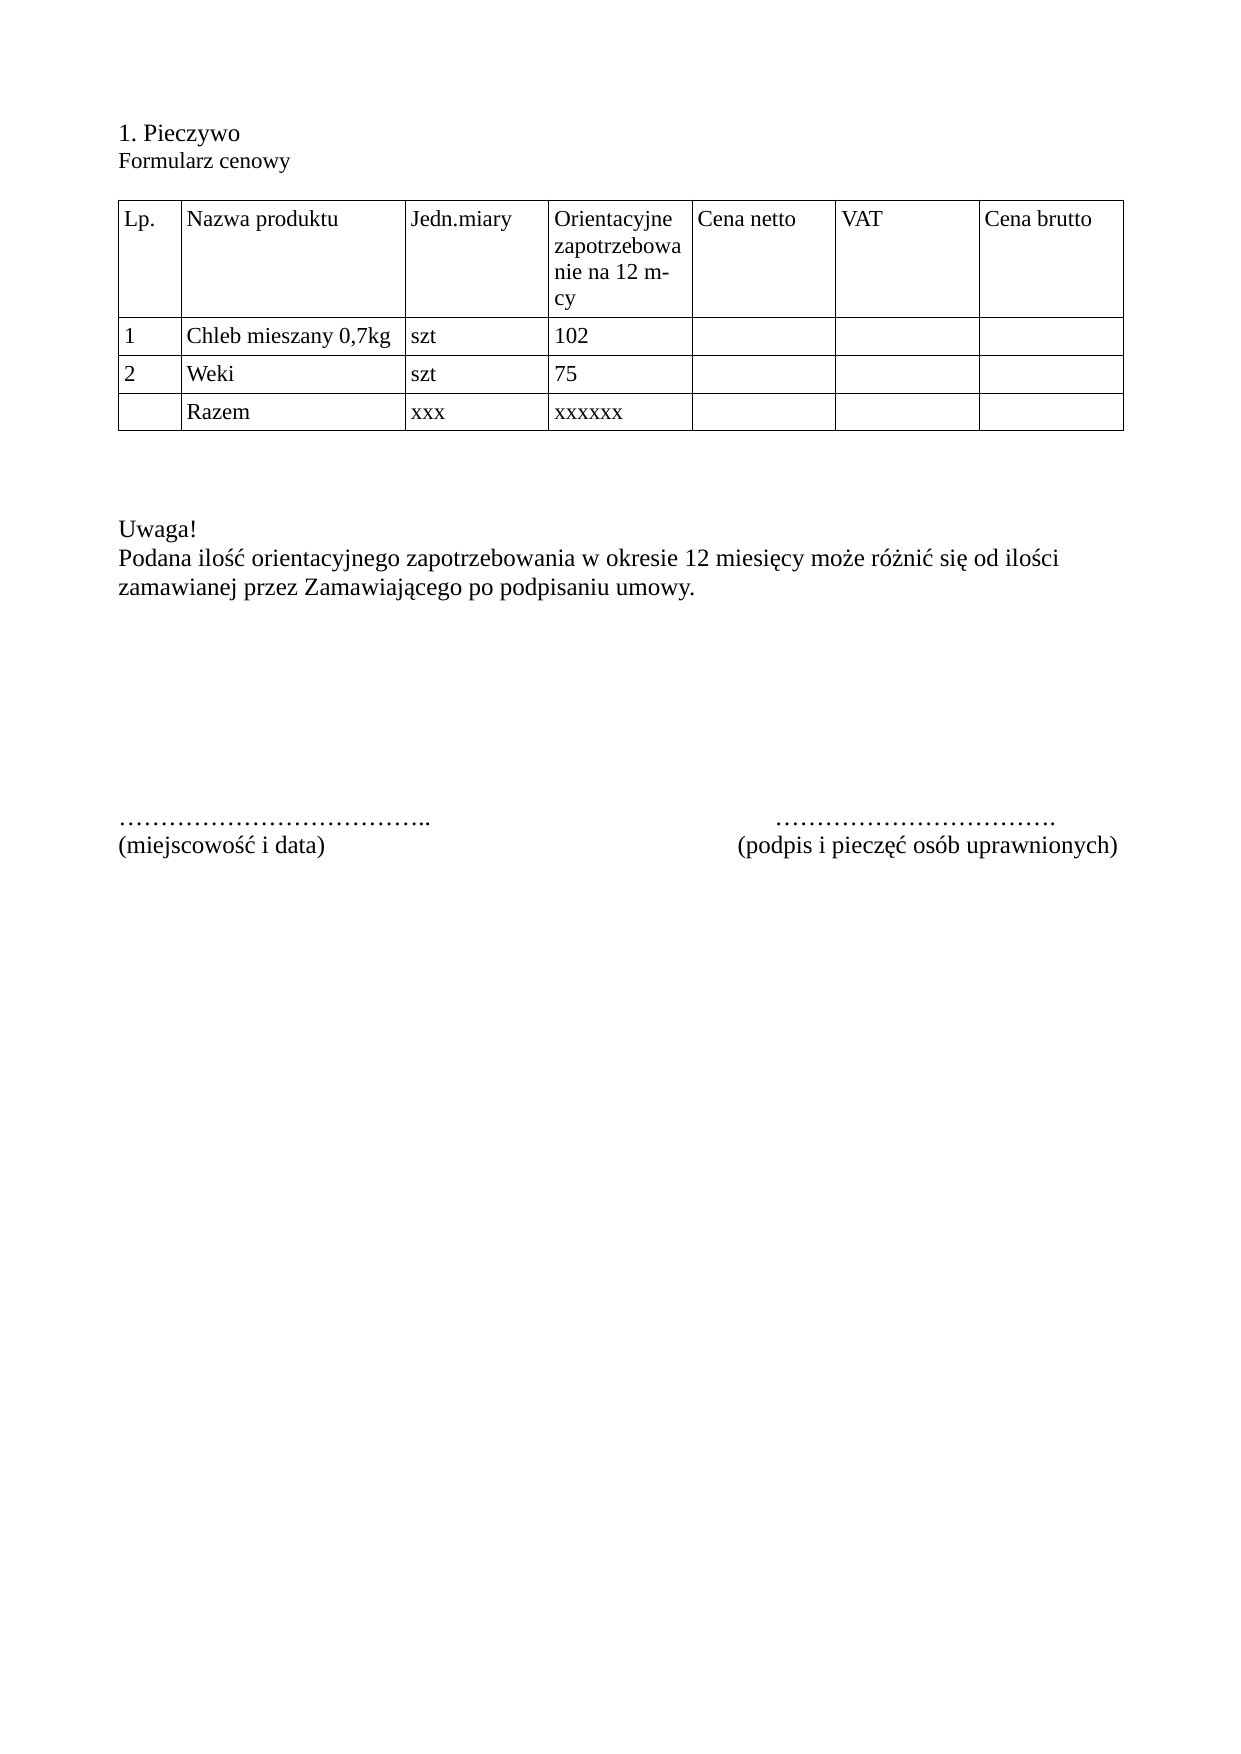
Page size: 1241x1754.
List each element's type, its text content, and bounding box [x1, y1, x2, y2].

table_cell [980, 394, 1123, 430]
table_header Nazwa produktu [182, 201, 405, 317]
table_header VAT [836, 201, 979, 317]
table_header Lp. [119, 201, 181, 317]
text Uwaga! [118, 514, 1122, 543]
table_cell [980, 318, 1123, 354]
table_header Cena netto [693, 201, 835, 317]
table_cell 2 [119, 356, 181, 392]
table_cell Razem [182, 394, 405, 430]
table_cell xxxxxx [549, 394, 692, 430]
text ……………………………….. ……………………………. [118, 802, 1122, 831]
table_cell [693, 356, 835, 392]
text Podana ilość orientacyjnego zapotrzebowania w okresie 12 miesięcy może różnić się od ilości zamawianej przez Zamawiającego po podpisaniu umowy. [118, 543, 1122, 601]
text Formularz cenowy [118, 147, 1122, 173]
table_cell 1 [119, 318, 181, 354]
table_cell xxx [406, 394, 548, 430]
table_cell [693, 318, 835, 354]
table_cell [836, 318, 979, 354]
table_header Cena brutto [980, 201, 1123, 317]
table_cell Chleb mieszany 0,7kg [182, 318, 405, 354]
table_cell Weki [182, 356, 405, 392]
table_cell [836, 356, 979, 392]
table_cell szt [406, 356, 548, 392]
table_header Orientacyjne zapotrzebowanie na 12 m-cy [549, 201, 692, 317]
table_cell 75 [549, 356, 692, 392]
text (miejscowość i data) (podpis i pieczęć osób uprawnionych) [118, 831, 1122, 859]
table_cell [836, 394, 979, 430]
table_header Jedn.miary [406, 201, 548, 317]
table_cell [693, 394, 835, 430]
table_cell [119, 394, 181, 430]
table_cell 102 [549, 318, 692, 354]
table_cell szt [406, 318, 548, 354]
table_cell [980, 356, 1123, 392]
text 1. Pieczywo [118, 118, 1122, 147]
